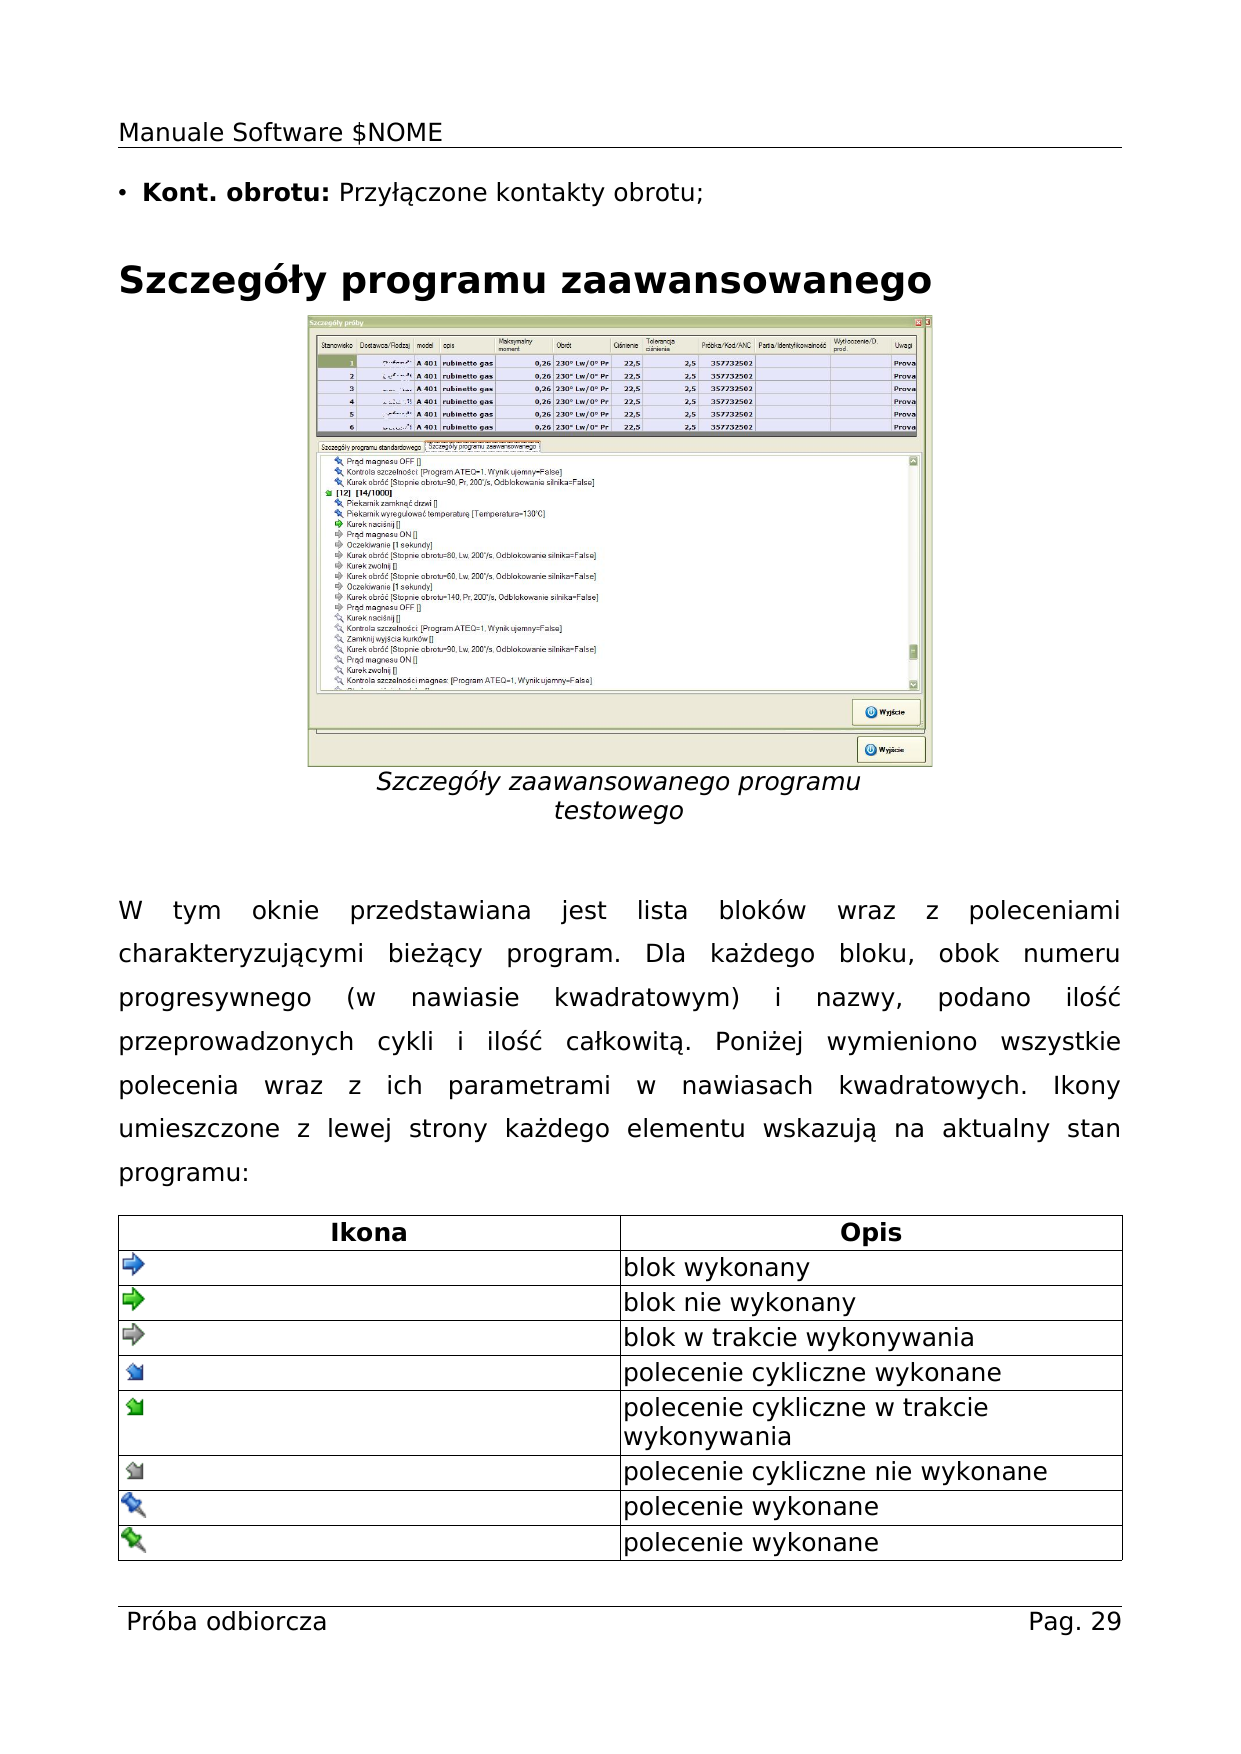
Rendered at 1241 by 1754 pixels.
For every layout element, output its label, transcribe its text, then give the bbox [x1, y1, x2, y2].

picture [121, 1323, 147, 1348]
picture [121, 1457, 147, 1483]
table_cell polecenie cykliczne nie wykonane [621, 1456, 1122, 1489]
table_cell [119, 1321, 620, 1355]
table_cell polecenie wykonane [621, 1526, 1122, 1560]
text W tym oknie przedstawiana jest lista bloków wraz z poleceniami charakteryzującymi bieżący program. Dla każdego bloku, obok numeru progresywnego (w nawiasie kwadratowym) i nazwy, podano ilość przeprowadzonych cykli i ilość całkowitą. Poniżej wymieniono wszystkie polecenia wraz z ich parametrami w nawiasach kwadratowych. Ikony umieszczone z lewej strony każdego elementu wskazują na aktualny stan programu: [118, 896, 1122, 1188]
table_cell [119, 1491, 620, 1525]
table_cell blok w trakcie wykonywania [621, 1321, 1122, 1355]
table_header Ikona [119, 1216, 620, 1250]
table_cell [119, 1286, 620, 1320]
table_cell [119, 1526, 620, 1560]
table_cell polecenie cykliczne w trakcie wykonywania [621, 1391, 1122, 1454]
subtitle Szczegóły programu zaawansowanego [118, 259, 1122, 303]
table_header Opis [621, 1216, 1122, 1250]
table_cell blok wykonany [621, 1251, 1122, 1285]
table_cell [119, 1251, 620, 1285]
table_cell [119, 1356, 620, 1390]
picture [121, 1252, 147, 1278]
picture [121, 1527, 147, 1553]
table_cell [119, 1391, 620, 1454]
table_cell polecenie cykliczne wykonane [621, 1356, 1122, 1390]
picture [121, 1492, 147, 1518]
text Szczegóły zaawansowanego programu testowego [308, 767, 933, 825]
picture [121, 1287, 147, 1313]
picture [307, 315, 933, 767]
list Kont. obrotu: Przyłączone kontakty obrotu; [118, 178, 1122, 207]
table_cell [119, 1456, 620, 1489]
table_cell blok nie wykonany [621, 1286, 1122, 1320]
picture [121, 1358, 147, 1384]
picture [121, 1393, 147, 1419]
table_cell polecenie wykonane [621, 1491, 1122, 1525]
